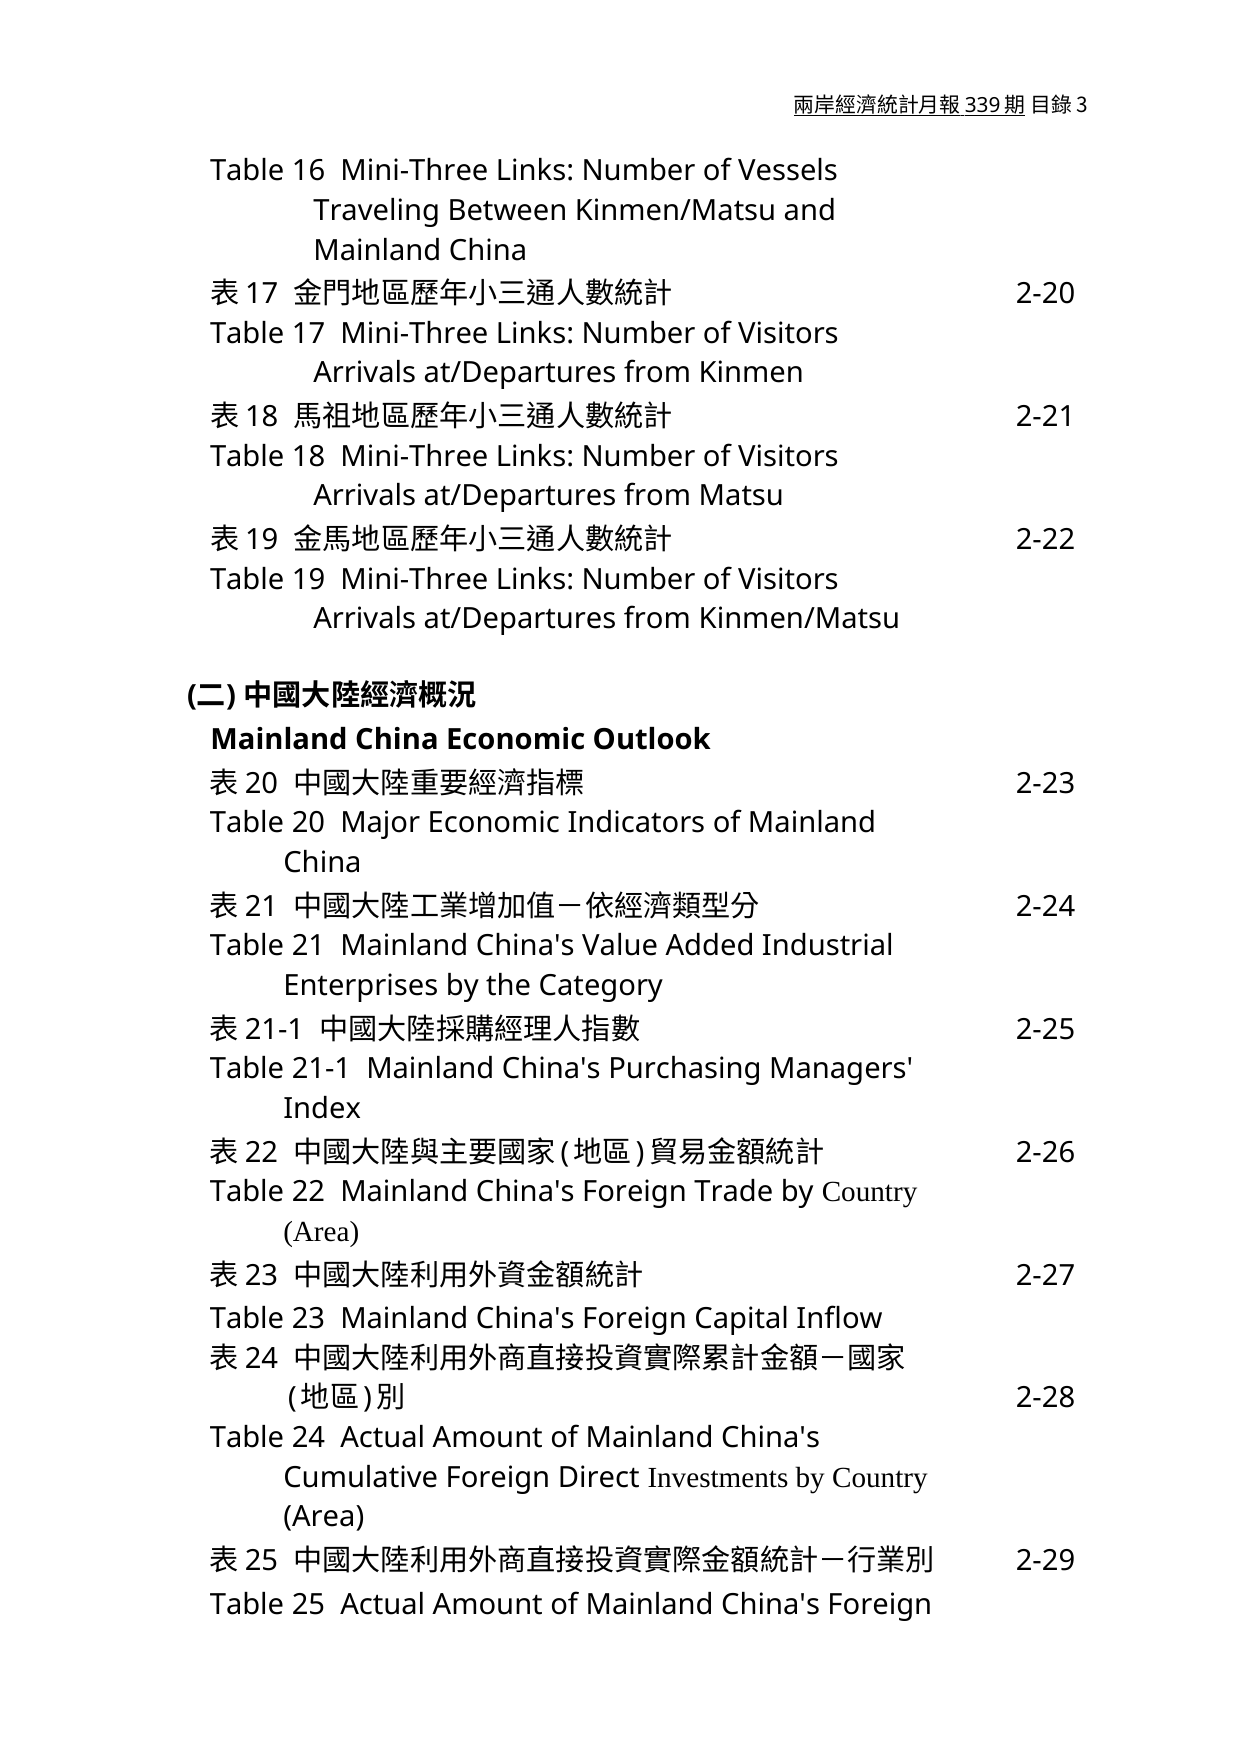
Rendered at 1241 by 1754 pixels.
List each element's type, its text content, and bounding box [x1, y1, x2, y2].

table_cell [1209, 1578, 1240, 1622]
table_cell [948, 1249, 1013, 1293]
table_cell [948, 391, 1013, 434]
table_cell 表18 馬祖地區歷年小三通人數統計 [180, 391, 948, 434]
table_cell Table 23 Mainland China's Foreign Capital Inflow [180, 1293, 948, 1337]
table_cell 2-26 [1013, 1126, 1179, 1170]
table_cell [948, 1416, 989, 1534]
table_cell [948, 758, 1013, 801]
table_cell [948, 924, 1013, 1003]
table_cell [1209, 558, 1240, 637]
table_cell 表24 中國大陸利用外商直接投資實際累計金額－國家(地區)別 [180, 1337, 948, 1416]
table_cell 2-20 [1013, 268, 1179, 312]
table_cell [948, 1126, 1013, 1170]
table_cell [1201, 880, 1209, 924]
table_cell [989, 1416, 1013, 1534]
table_cell [1209, 514, 1240, 557]
table_cell [1117, 558, 1131, 637]
table_cell [989, 149, 1013, 268]
table_cell [1209, 801, 1240, 880]
table_cell [1117, 149, 1131, 268]
table_cell [1013, 1047, 1117, 1126]
table_cell [1209, 1249, 1240, 1293]
table_cell 2-25 [1013, 1003, 1179, 1047]
table_cell 表19 金馬地區歷年小三通人數統計 [180, 514, 948, 557]
table_cell Table 22 Mainland China's Foreign Trade by Country (Area) [180, 1170, 948, 1249]
table_cell Table 21-1 Mainland China's Purchasing Managers' Index [180, 1047, 948, 1126]
table_cell [1201, 1003, 1209, 1047]
table_cell 表25 中國大陸利用外商直接投資實際金額統計－行業別 [180, 1535, 948, 1578]
table_cell [1117, 1416, 1131, 1534]
table_cell [948, 312, 1013, 391]
table_cell [1201, 758, 1209, 801]
table_cell Table 24 Actual Amount of Mainland China's Cumulative Foreign Direct Investments by Country (Area) [180, 1416, 948, 1534]
table_cell [1179, 714, 1201, 757]
table_cell [1209, 312, 1240, 391]
table_cell [948, 1170, 1013, 1249]
table_cell [1013, 312, 1179, 391]
table_cell [1131, 1047, 1179, 1126]
table_cell [1179, 1416, 1201, 1534]
table_cell [948, 1578, 1013, 1622]
table_cell [1179, 312, 1201, 391]
table_cell [1209, 714, 1240, 757]
table_cell [1179, 435, 1201, 514]
table_cell [1179, 558, 1201, 637]
table_cell 表21-1 中國大陸採購經理人指數 [180, 1003, 948, 1047]
table_cell [1201, 1047, 1209, 1126]
table_cell 表17 金門地區歷年小三通人數統計 [180, 268, 948, 312]
table_cell [1131, 558, 1179, 637]
table_cell [1209, 880, 1240, 924]
table_cell [1179, 924, 1201, 1003]
table_cell [1179, 1293, 1201, 1337]
table_cell Table 17 Mini-Three Links: Number of Visitors Arrivals at/Departures from Kinmen [180, 312, 948, 391]
table_cell [1201, 1170, 1209, 1249]
table_cell [1201, 637, 1209, 714]
table_cell [1013, 1170, 1179, 1249]
table_cell [1201, 1337, 1209, 1416]
table_cell [1013, 637, 1179, 714]
table_cell [1209, 1535, 1240, 1578]
table_cell 表20 中國大陸重要經濟指標 [180, 758, 948, 801]
table_cell [1209, 391, 1240, 434]
table_cell 表22 中國大陸與主要國家(地區)貿易金額統計 [180, 1126, 948, 1170]
table_cell 2-24 [1013, 880, 1179, 924]
table_cell 表23 中國大陸利用外資金額統計 [180, 1249, 948, 1293]
table_cell [1209, 637, 1240, 714]
table_cell [1209, 1337, 1240, 1416]
table_cell [1201, 558, 1209, 637]
table_cell (二) 中國大陸經濟概況 [180, 637, 948, 714]
table_cell [948, 1047, 1013, 1126]
table_cell Table 20 Major Economic Indicators of Mainland China [180, 801, 948, 880]
table_cell Table 25 Actual Amount of Mainland China's Foreign [180, 1578, 948, 1622]
table_cell [1013, 801, 1179, 880]
table_cell [1179, 268, 1201, 312]
table_cell [1209, 1416, 1240, 1534]
table_cell [1117, 924, 1131, 1003]
table_cell 2-27 [1013, 1249, 1179, 1293]
table_cell [1209, 758, 1240, 801]
table_cell [948, 514, 1013, 557]
table_cell [1179, 637, 1201, 714]
table_cell 2-23 [1013, 758, 1179, 801]
table_cell [1179, 801, 1201, 880]
table_cell [1179, 1126, 1201, 1170]
table_cell [1013, 714, 1179, 757]
table_cell [1013, 1416, 1117, 1534]
table_cell [1179, 1578, 1201, 1622]
table_cell 2-28 [1013, 1337, 1179, 1416]
table_cell [1209, 435, 1240, 514]
table_cell [1201, 1416, 1209, 1534]
table_cell [1013, 1293, 1179, 1337]
table_cell [948, 1293, 1013, 1337]
table_cell [1179, 1003, 1201, 1047]
table_cell [1179, 758, 1201, 801]
table_cell [1013, 1578, 1179, 1622]
table_cell [1131, 149, 1179, 268]
table_cell [1201, 1578, 1209, 1622]
table_cell [989, 558, 1013, 637]
table_cell [1201, 514, 1209, 557]
table_cell 2-21 [1013, 391, 1179, 434]
table_cell Table 21 Mainland China's Value Added Industrial Enterprises by the Category [180, 924, 948, 1003]
table_cell [1209, 1293, 1240, 1337]
table_cell [1179, 1170, 1201, 1249]
table_cell [1201, 149, 1209, 268]
table_cell [948, 558, 989, 637]
table_cell [1179, 1047, 1201, 1126]
table_cell [948, 268, 1013, 312]
table_cell [1201, 312, 1209, 391]
table_cell [1209, 1003, 1240, 1047]
table_cell [1209, 149, 1240, 268]
table_cell [948, 1535, 1013, 1578]
table_cell [1179, 149, 1201, 268]
table_cell [1179, 514, 1201, 557]
table_cell [1179, 391, 1201, 434]
table_cell [1201, 435, 1209, 514]
table_cell [948, 149, 989, 268]
table_cell [948, 880, 1013, 924]
table_cell [1201, 924, 1209, 1003]
table_cell Mainland China Economic Outlook [180, 714, 948, 757]
table_cell [1209, 268, 1240, 312]
table_cell [1117, 1047, 1131, 1126]
table_cell [1179, 1535, 1201, 1578]
table_cell [1013, 558, 1117, 637]
table_cell [1013, 924, 1117, 1003]
table_cell Table 19 Mini-Three Links: Number of Visitors Arrivals at/Departures from Kinmen/Matsu [180, 558, 948, 637]
table_cell [1201, 1535, 1209, 1578]
table_cell 2-22 [1013, 514, 1179, 557]
table_cell [948, 1003, 1013, 1047]
table_cell [948, 637, 1013, 714]
table_cell [1201, 801, 1209, 880]
table_cell [1201, 1293, 1209, 1337]
table_cell [1131, 1416, 1179, 1534]
table_cell [1201, 1249, 1209, 1293]
table_cell [1209, 1170, 1240, 1249]
table_cell [1013, 435, 1179, 514]
table_cell [1201, 268, 1209, 312]
table_cell [1201, 1126, 1209, 1170]
table_cell [1179, 1249, 1201, 1293]
table_cell [948, 801, 1013, 880]
table_cell 2-29 [1013, 1535, 1179, 1578]
table_cell [1209, 924, 1240, 1003]
table_cell [948, 435, 1013, 514]
table_cell 表21 中國大陸工業增加值－依經濟類型分 [180, 880, 948, 924]
table_cell [1131, 924, 1179, 1003]
table_cell [1201, 391, 1209, 434]
table_cell [1013, 149, 1117, 268]
table_cell [1179, 880, 1201, 924]
table_cell [1201, 714, 1209, 757]
table_cell Table 16 Mini-Three Links: Number of Vessels Traveling Between Kinmen/Matsu and Mainland China [180, 149, 948, 268]
table_cell [948, 714, 1013, 757]
table_cell [948, 1337, 1013, 1416]
table_cell Table 18 Mini-Three Links: Number of Visitors Arrivals at/Departures from Matsu [180, 435, 948, 514]
table_cell [1179, 1337, 1201, 1416]
table_cell [1209, 1047, 1240, 1126]
table_cell [1209, 1126, 1240, 1170]
